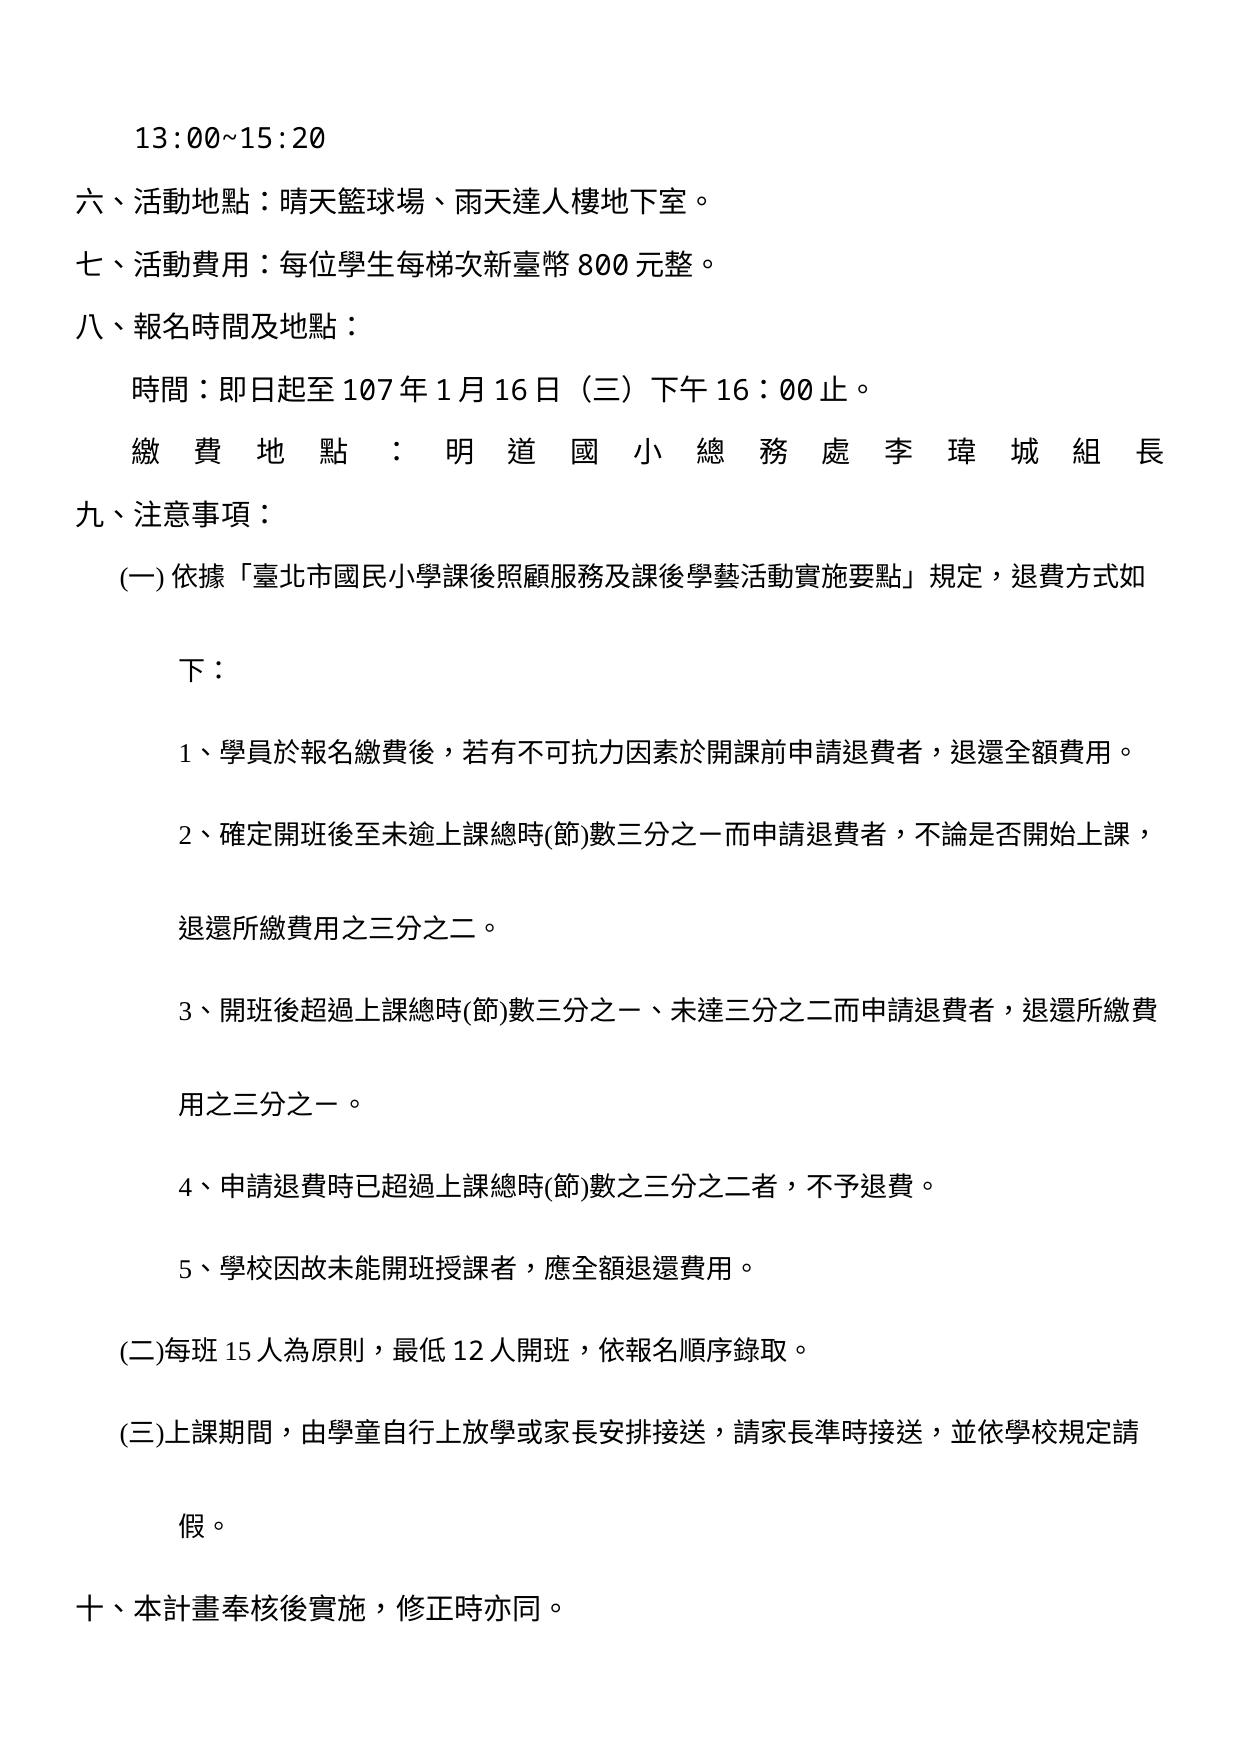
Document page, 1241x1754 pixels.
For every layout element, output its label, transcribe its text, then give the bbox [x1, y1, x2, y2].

text 八、報名時間及地點： [75, 283, 1165, 346]
text (三)上課期間，由學童自行上放學或家長安排接送，請家長準時接送，並依學校規定請假。 [119, 1389, 1165, 1545]
text 2、確定開班後至未逾上課總時(節)數三分之ㄧ而申請退費者，不論是否開始上課，退還所繳費用之三分之二。 [178, 791, 1165, 947]
text (一) 依據「臺北市國民小學課後照顧服務及課後學藝活動實施要點」規定，退費方式如下： [119, 533, 1165, 689]
text 六、活動地點：晴天籃球場、雨天達人樓地下室。 [75, 158, 1165, 221]
text 1、學員於報名繳費後，若有不可抗力因素於開課前申請退費者，退還全額費用。 [178, 709, 1165, 772]
text 13:00~15:20 [75, 96, 1165, 158]
text 4、申請退費時已超過上課總時(節)數之三分之二者，不予退費。 [178, 1143, 1165, 1205]
text 5、學校因故未能開班授課者，應全額退還費用。 [178, 1225, 1165, 1287]
text 繳費地點：明道國小總務處李瑋城組長 九、注意事項： [75, 408, 1165, 533]
text 十、本計畫奉核後實施，修正時亦同。 [75, 1565, 1165, 1627]
text 時間：即日起至107年1月16日（三）下午16：00止。 [131, 346, 1165, 408]
text 七、活動費用：每位學生每梯次新臺幣800元整。 [75, 221, 1165, 283]
text (二)每班15人為原則，最低12人開班，依報名順序錄取。 [119, 1307, 1165, 1369]
text 3、開班後超過上課總時(節)數三分之ㄧ、未達三分之二而申請退費者，退還所繳費用之三分之ㄧ。 [178, 967, 1165, 1123]
